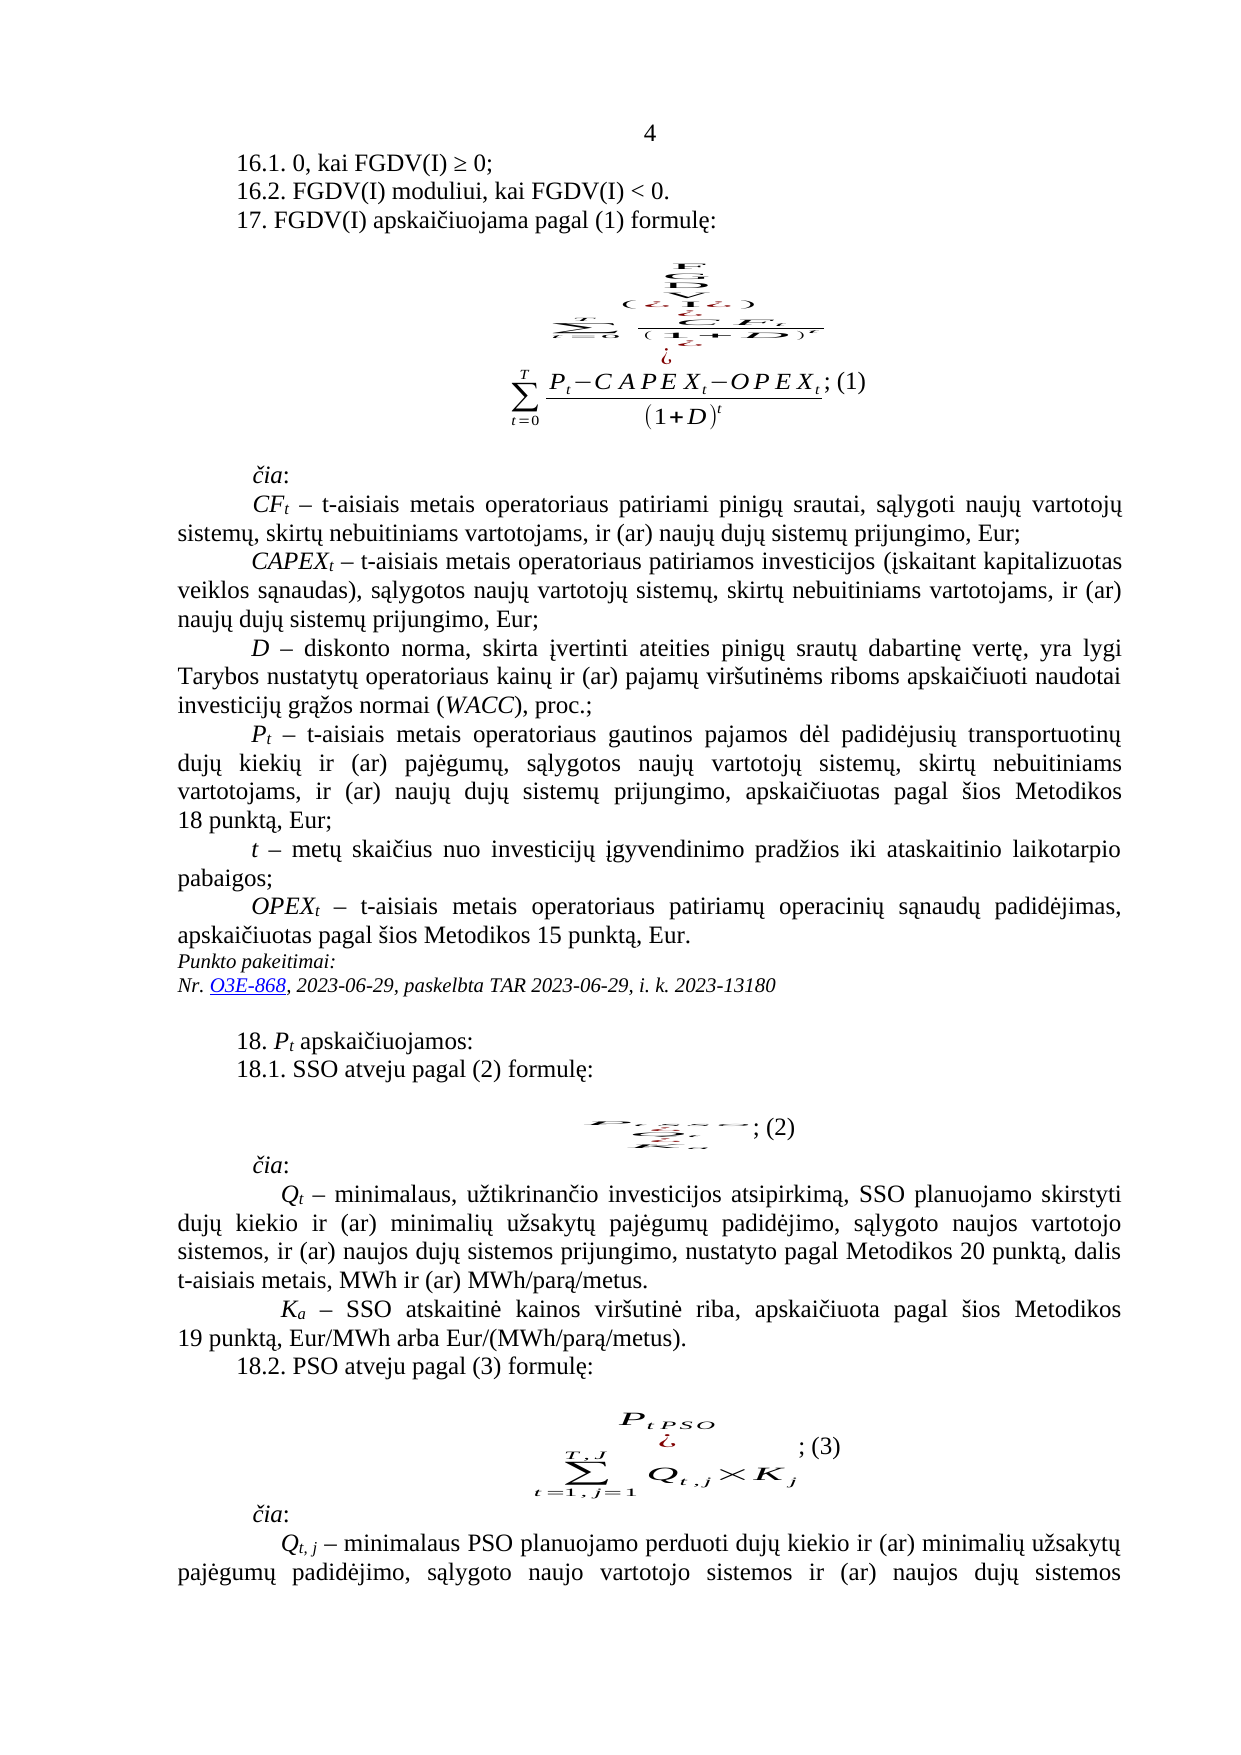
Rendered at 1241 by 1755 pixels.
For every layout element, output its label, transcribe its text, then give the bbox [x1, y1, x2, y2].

text 16.1. 0, kai FGDV(I) ≥ 0; [236, 148, 1122, 176]
text ; (1) [253, 347, 1122, 431]
text CFt – t-aisiais metais operatoriaus patiriami pinigų srautai, sąlygoti naujų vartotojų sistemų, skirtų nebuitiniams vartotojams, ir (ar) naujų dujų sistemų prijungimo, Eur; [177, 489, 1122, 546]
text 17. FGDV(I) apskaičiuojama pagal (1) formulę: [177, 205, 1122, 234]
text ; (2) [177, 1112, 1122, 1150]
text čia: [177, 1499, 1122, 1528]
text D – diskonto norma, skirta įvertinti ateities pinigų srautų dabartinę vertę, yra lygi Tarybos nustatytų operatoriaus kainų ir (ar) pajamų viršutinėms riboms apskaičiuoti naudotai investicijų grąžos normai (WACC), proc.; [177, 633, 1122, 719]
text 18.2. PSO atveju pagal (3) formulę: [236, 1351, 1122, 1380]
text t – metų skaičius nuo investicijų įgyvendinimo pradžios iki ataskaitinio laikotarpio pabaigos; [177, 834, 1122, 891]
text CAPEXt – t-aisiais metais operatoriaus patiriamos investicijos (įskaitant kapitalizuotas veiklos sąnaudas), sąlygotos naujų vartotojų sistemų, skirtų nebuitiniams vartotojams, ir (ar) naujų dujų sistemų prijungimo, Eur; [177, 546, 1122, 633]
text Pt – t-aisiais metais operatoriaus gautinos pajamos dėl padidėjusių transportuotinų dujų kiekių ir (ar) pajėgumų, sąlygotos naujų vartotojų sistemų, skirtų nebuitiniams vartotojams, ir (ar) naujų dujų sistemų prijungimo, apskaičiuotas pagal šios Metodikos 18 punktą, Eur; [177, 719, 1122, 834]
text Qt – minimalaus, užtikrinančio investicijos atsipirkimą, SSO planuojamo skirstyti dujų kiekio ir (ar) minimalių užsakytų pajėgumų padidėjimo, sąlygoto naujos vartotojo sistemos, ir (ar) naujos dujų sistemos prijungimo, nustatyto pagal Metodikos 20 punktą, dalis t-aisiais metais, MWh ir (ar) MWh/parą/metus. [177, 1179, 1122, 1294]
text OPEXt – t-aisiais metais operatoriaus patiriamų operacinių sąnaudų padidėjimas, apskaičiuotas pagal šios Metodikos 15 punktą, Eur. [177, 891, 1122, 949]
text čia: [177, 1150, 1122, 1179]
text Qt, j – minimalaus PSO planuojamo perduoti dujų kiekio ir (ar) minimalių užsakytų pajėgumų padidėjimo, sąlygoto naujo vartotojo sistemos ir (ar) naujos dujų sistemos [177, 1528, 1122, 1586]
text ; (3) [177, 1409, 1122, 1499]
text Nr. O3E-868, 2023-06-29, paskelbta TAR 2023-06-29, i. k. 2023-13180 [177, 973, 1122, 997]
text čia: [177, 460, 1122, 489]
text 18. Pt apskaičiuojamos: [177, 1026, 1122, 1054]
text 18.1. SSO atveju pagal (2) formulę: [236, 1054, 1122, 1083]
text Ka – SSO atskaitinė kainos viršutinė riba, apskaičiuota pagal šios Metodikos 19 punktą, Eur/MWh arba Eur/(MWh/parą/metus). [177, 1294, 1122, 1351]
text Punkto pakeitimai: [177, 949, 1122, 973]
text 16.2. FGDV(I) moduliui, kai FGDV(I) < 0. [236, 176, 1122, 205]
